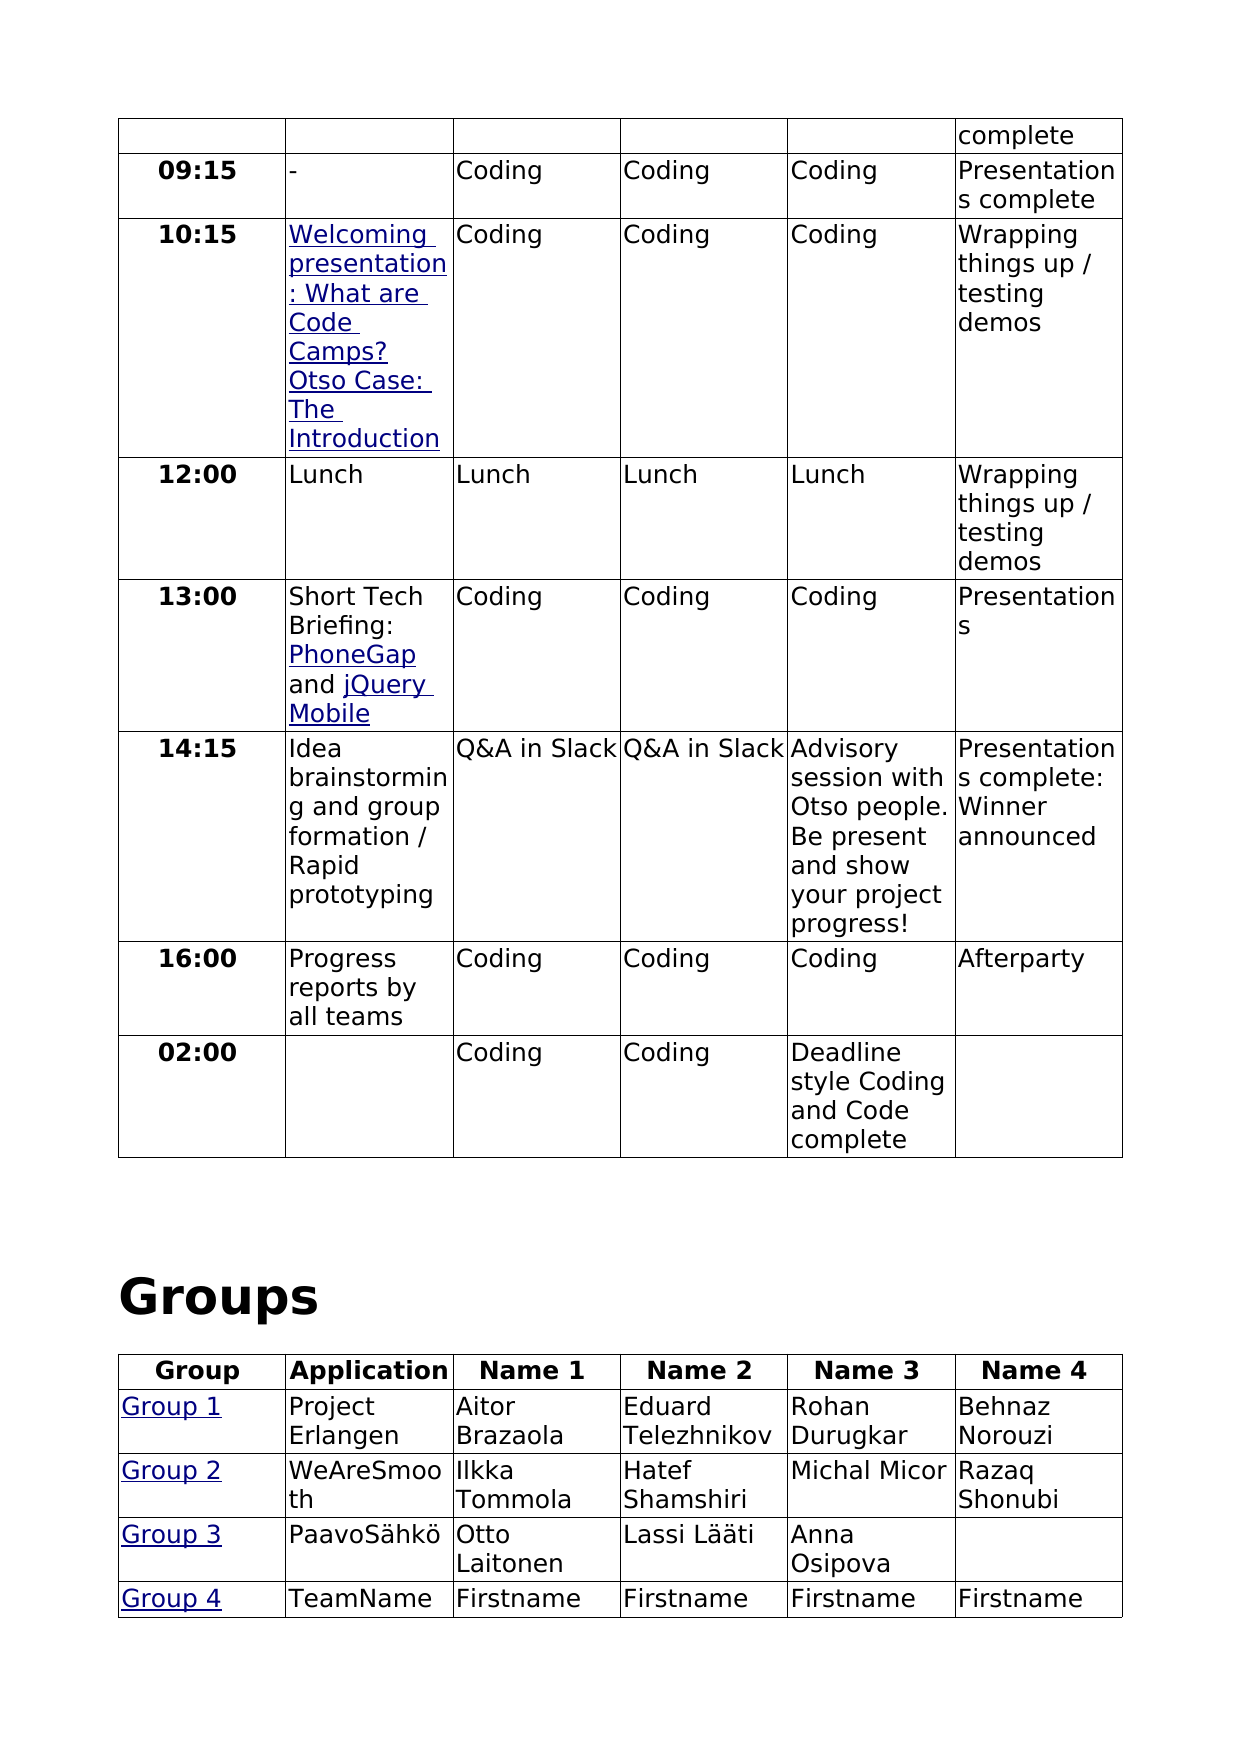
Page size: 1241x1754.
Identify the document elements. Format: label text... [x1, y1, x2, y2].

table_cell Coding [454, 1036, 620, 1157]
table_cell [956, 1036, 1122, 1157]
table_cell Rohan Durugkar [788, 1390, 955, 1453]
table_cell Short Tech Briefing: PhoneGap and jQuery Mobile [286, 580, 453, 731]
table_cell 16:00 [119, 942, 285, 1035]
table_cell Afterparty [956, 942, 1122, 1035]
table_cell PaavoSähkö [286, 1518, 453, 1581]
table_cell [454, 119, 620, 153]
table_cell [956, 1518, 1122, 1581]
table_cell Presentations [956, 580, 1122, 731]
table_cell Progress reports by all teams [286, 942, 453, 1035]
table_cell Q&A in Slack [454, 732, 620, 941]
table_cell Lunch [621, 458, 787, 579]
table_cell Coding [788, 942, 955, 1035]
table_cell Coding [621, 219, 787, 457]
table_cell Coding [621, 1036, 787, 1157]
table_cell Lunch [286, 458, 453, 579]
table_cell Idea brainstorming and group formation / Rapid prototyping [286, 732, 453, 941]
table_cell Hatef Shamshiri [621, 1454, 787, 1517]
table_cell Advisory session with Otso people. Be present and show your project progress! [788, 732, 955, 941]
table_cell Ilkka Tommola [454, 1454, 620, 1517]
table_header Name 3 [788, 1355, 955, 1389]
table_cell - [286, 154, 453, 217]
table_cell Group 4 [119, 1582, 285, 1617]
subtitle Groups [118, 1268, 1122, 1326]
table_cell [621, 119, 787, 153]
table_cell complete [956, 119, 1122, 153]
table_cell Group 3 [119, 1518, 285, 1581]
table_header Group [119, 1355, 285, 1389]
table_cell Project Erlangen [286, 1390, 453, 1453]
table_cell Wrapping things up / testing demos [956, 219, 1122, 457]
table_cell Lassi Lääti [621, 1518, 787, 1581]
table_header Name 2 [621, 1355, 787, 1389]
table_cell 13:00 [119, 580, 285, 731]
table_cell Coding [788, 580, 955, 731]
table_cell Razaq Shonubi [956, 1454, 1122, 1517]
table_cell Wrapping things up / testing demos [956, 458, 1122, 579]
table_cell Coding [454, 942, 620, 1035]
table_cell Coding [454, 580, 620, 731]
table_cell [119, 119, 285, 153]
table_cell 02:00 [119, 1036, 285, 1157]
table_cell Group 1 [119, 1390, 285, 1453]
table_cell Q&A in Slack [621, 732, 787, 941]
table_cell [286, 1036, 453, 1157]
table_cell Eduard Telezhnikov [621, 1390, 787, 1453]
table_cell Coding [621, 154, 787, 217]
table_cell Anna Osipova [788, 1518, 955, 1581]
table_cell Firstname [621, 1582, 787, 1617]
table_cell Firstname [788, 1582, 955, 1617]
table_cell Presentations complete: Winner announced [956, 732, 1122, 941]
table_cell Michal Micor [788, 1454, 955, 1517]
table_cell Coding [788, 219, 955, 457]
table_cell Deadline style Coding and Code complete [788, 1036, 955, 1157]
table_cell Otto Laitonen [454, 1518, 620, 1581]
table_cell Welcoming presentation: What are Code Camps? Otso Case: The Introduction [286, 219, 453, 457]
table_cell Aitor Brazaola [454, 1390, 620, 1453]
table_header Application [286, 1355, 453, 1389]
table_cell Coding [621, 942, 787, 1035]
table_cell [788, 119, 955, 153]
table_cell Firstname [956, 1582, 1122, 1617]
table_cell Coding [454, 219, 620, 457]
table_cell Lunch [454, 458, 620, 579]
table_cell Coding [454, 154, 620, 217]
table_cell TeamName [286, 1582, 453, 1617]
table_cell - [286, 119, 453, 153]
table_cell 09:15 [119, 154, 285, 217]
table_cell Lunch [788, 458, 955, 579]
table_cell 10:15 [119, 219, 285, 457]
table_header Name 1 [454, 1355, 620, 1389]
table_cell Firstname [454, 1582, 620, 1617]
table_cell Presentations complete [956, 154, 1122, 217]
table_cell 12:00 [119, 458, 285, 579]
table_cell WeAreSmooth [286, 1454, 453, 1517]
table_cell 14:15 [119, 732, 285, 941]
table_cell Coding [621, 580, 787, 731]
table_cell Coding [788, 154, 955, 217]
table_cell Group 2 [119, 1454, 285, 1517]
table_header Name 4 [956, 1355, 1122, 1389]
table_cell Behnaz Norouzi [956, 1390, 1122, 1453]
